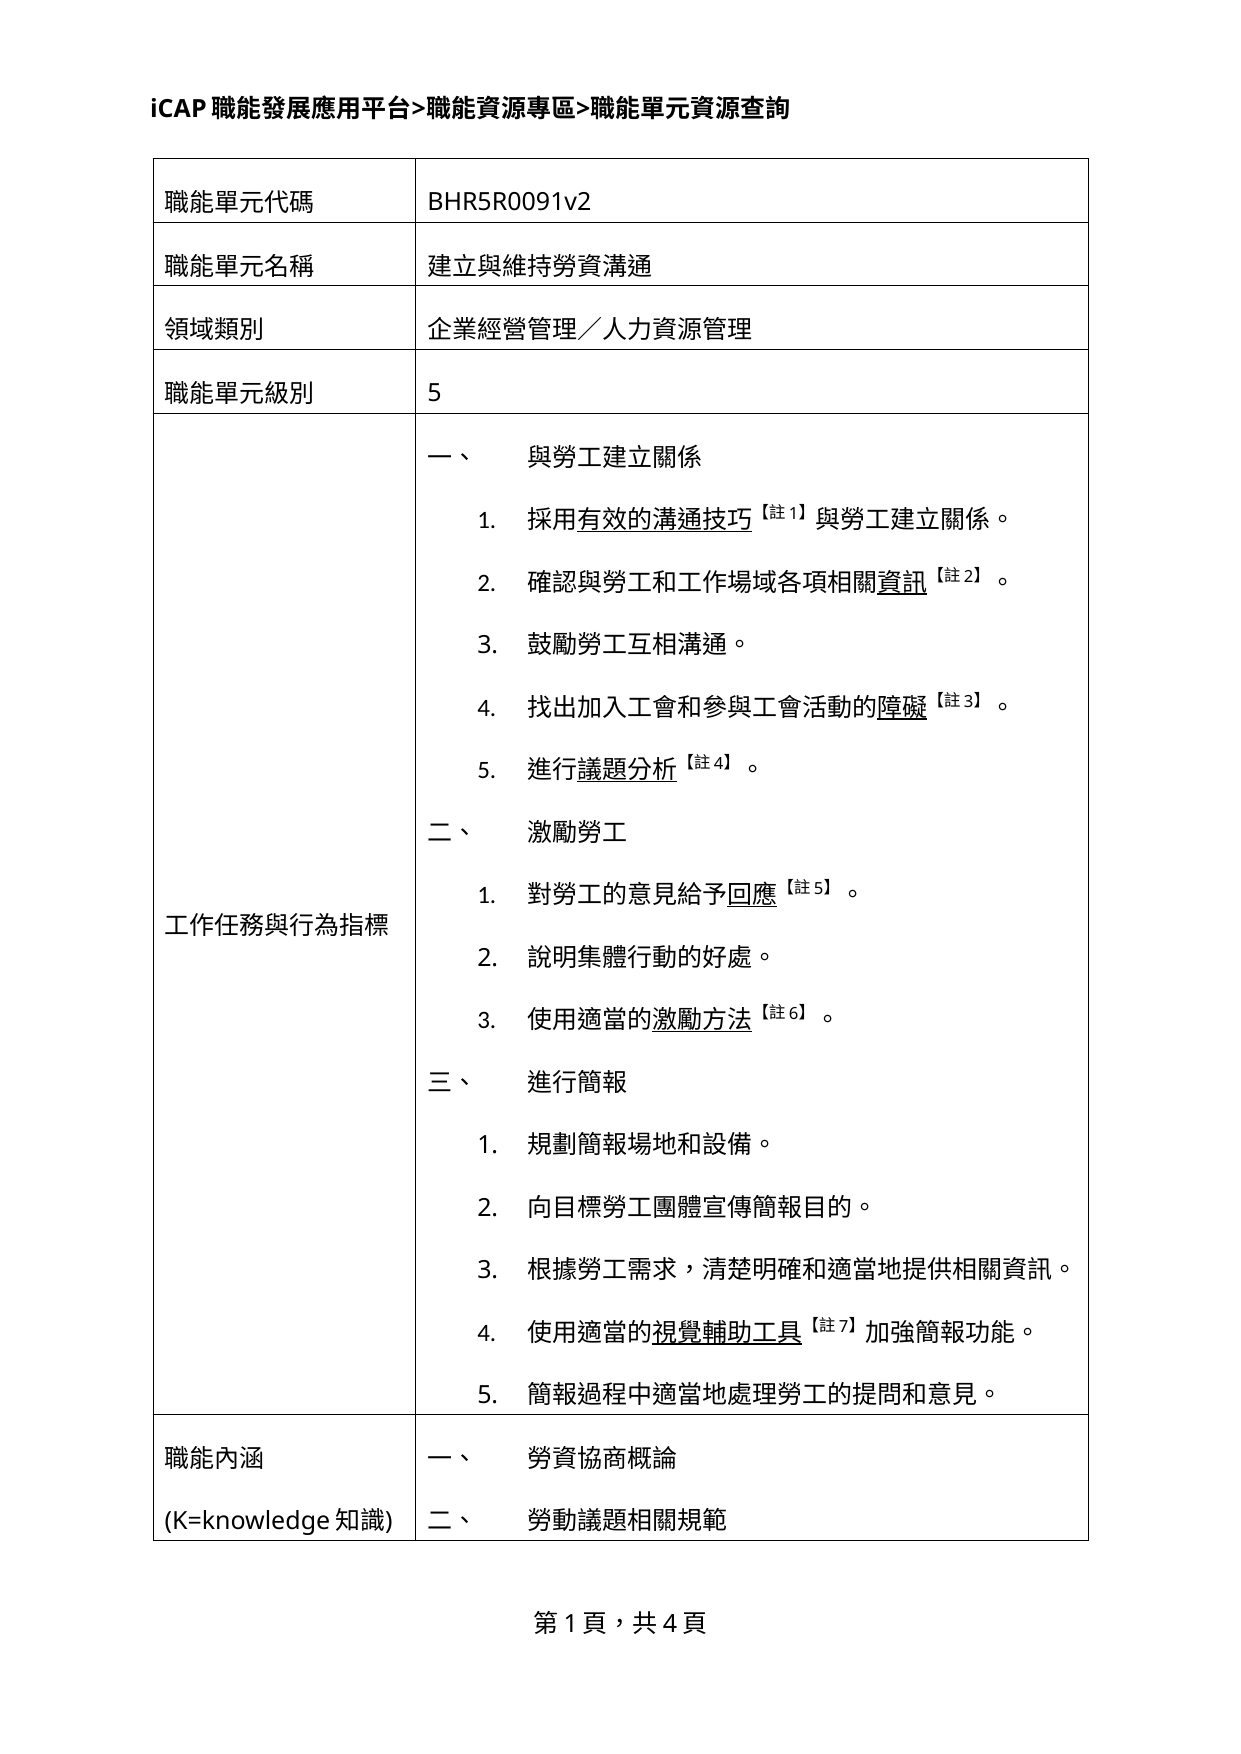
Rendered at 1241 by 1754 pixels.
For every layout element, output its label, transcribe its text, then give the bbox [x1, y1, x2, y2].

table_cell 企業經營管理／人力資源管理 [416, 286, 1088, 349]
table_header BHR5R0091v2 [416, 159, 1088, 222]
table_cell 領域類別 [154, 286, 415, 349]
table_cell 職能內涵 (K=knowledge知識) [154, 1415, 415, 1539]
table_cell 職能單元級別 [154, 350, 415, 412]
table_cell 勞資協商概論 勞動議題相關規範 職業安全衛生相關規範 工會規則、政策、實務和協議 激勵與溝通技巧 [416, 1415, 1088, 1539]
table_cell 建立與維持勞資溝通 [416, 223, 1088, 285]
table_cell 職能單元名稱 [154, 223, 415, 285]
table_header 職能單元代碼 [154, 159, 415, 222]
table_cell 工作任務與行為指標 [154, 414, 415, 1413]
table_cell 與勞工建立關係 採用有效的溝通技巧【註1】與勞工建立關係。 確認與勞工和工作場域各項相關資訊【註2】。 鼓勵勞工互相溝通。 找出加入工會和參與工會活動的障礙【註3】。 進行議題分析【註4】。 激勵勞工 對勞工的意見給予回應【註5】。 說明集體行動的好處。 使用適當的激勵方法【註6】。 進行簡報 規劃簡報場地和設備。 向目標勞工團體宣傳簡報目的。 根據勞工需求，清楚明確和適當地提供相關資訊。 使用適當的視覺輔助工具【註7】加強簡報功能。 簡報過程中適當地處理勞工的提問和意見。 [416, 414, 1088, 1413]
table_cell 5 [416, 350, 1088, 412]
